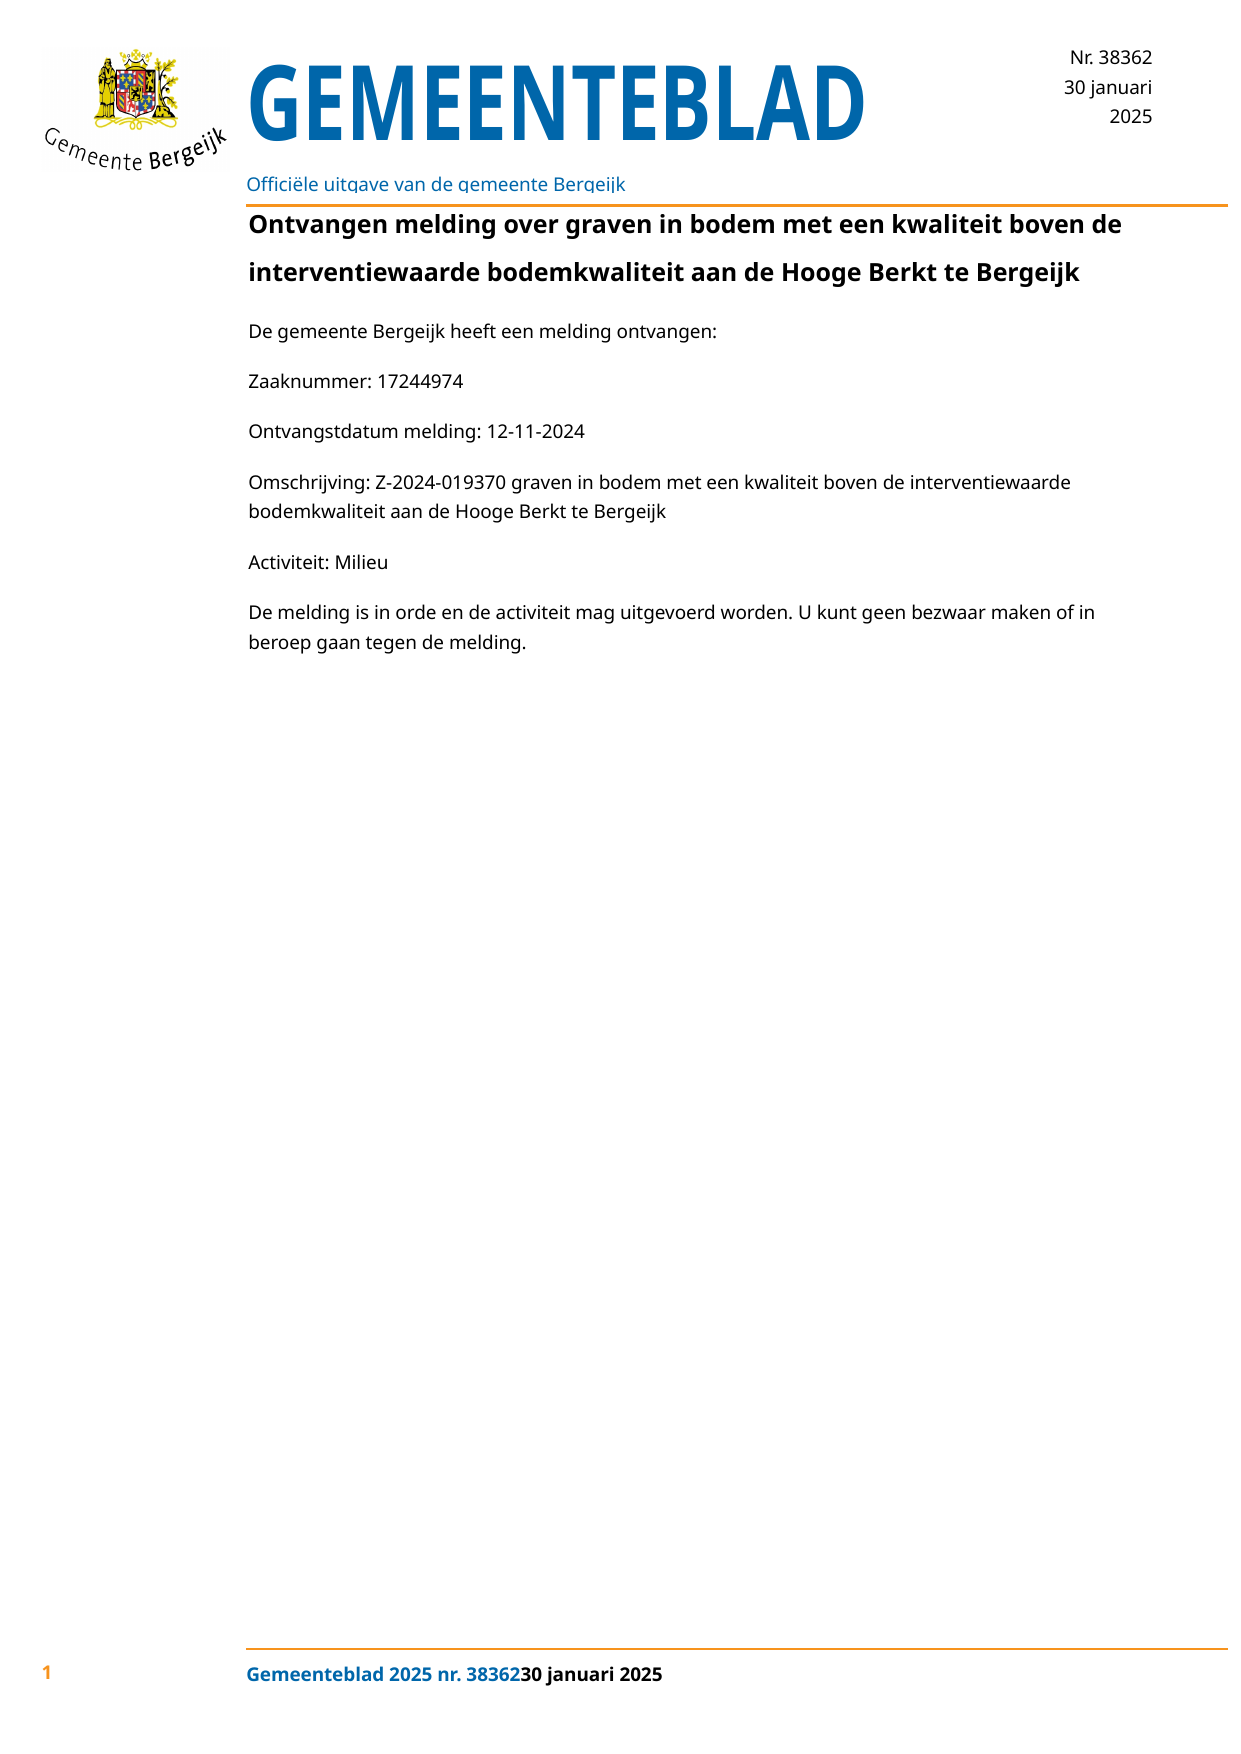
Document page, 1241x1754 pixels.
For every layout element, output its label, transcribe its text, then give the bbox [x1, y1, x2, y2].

text De gemeente Bergeijk heeft een melding ontvangen: [248, 318, 1152, 344]
text Zaaknummer: 17244974 [248, 368, 1152, 394]
text Ontvangen melding over graven in bodem met een kwaliteit boven de interventiewaarde bodemkwaliteit aan de Hooge Berkt te Bergeijk [248, 207, 1152, 288]
text Ontvangstdatum melding: 12-11-2024 [248, 419, 1152, 444]
picture [41, 47, 231, 172]
text Activiteit: Milieu [248, 549, 1152, 575]
text Omschrijving: Z-2024-019370 graven in bodem met een kwaliteit boven de interventiewaarde bodemkwaliteit aan de Hooge Berkt te Bergeijk [248, 469, 1152, 524]
text De melding is in orde en de activiteit mag uitgevoerd worden. U kunt geen bezwaar maken of in beroep gaan tegen de melding. [248, 599, 1152, 655]
